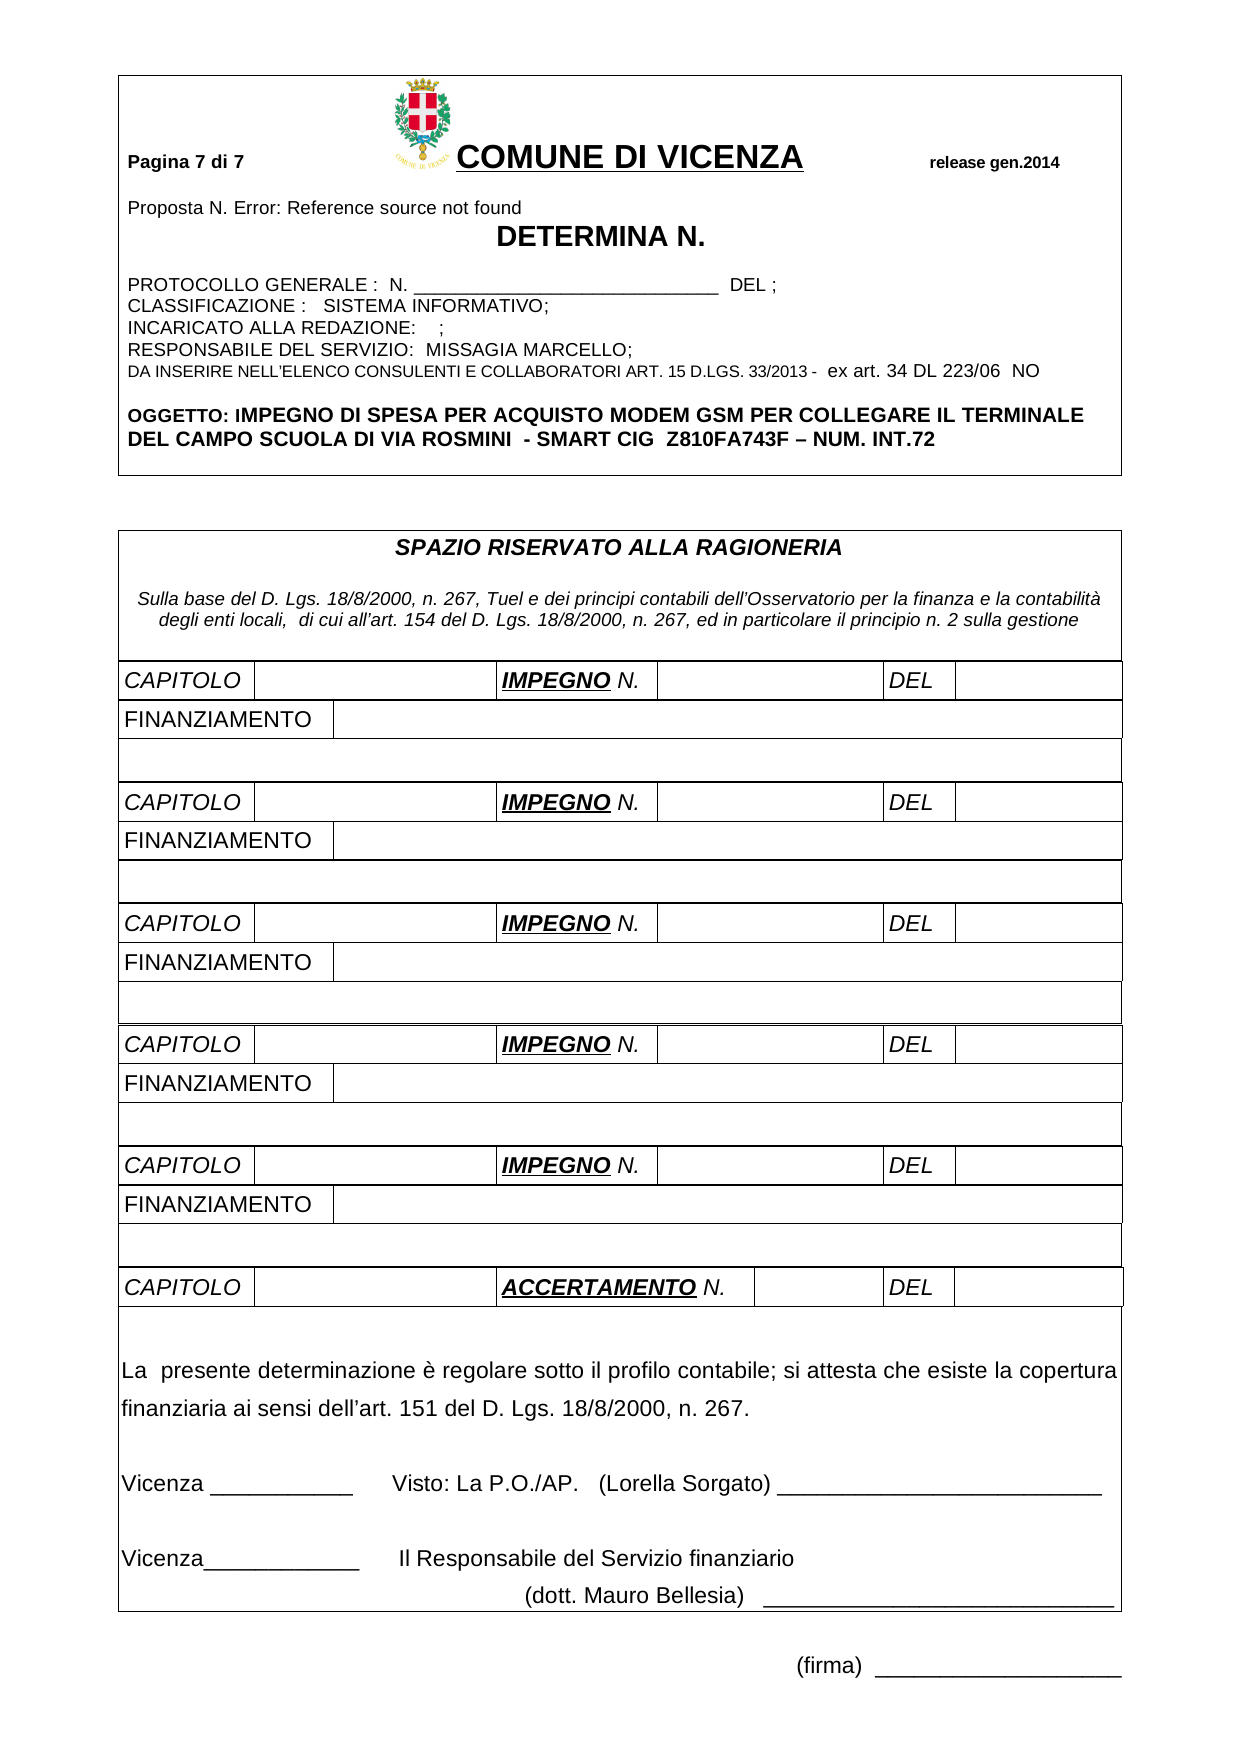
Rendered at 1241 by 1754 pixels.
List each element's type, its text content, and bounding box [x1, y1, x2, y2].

table_header CAPITOLO [119, 1147, 254, 1184]
table_header DEL [884, 783, 955, 821]
table_header FINANZIAMENTO [119, 822, 333, 859]
table_header DEL [884, 904, 955, 942]
table_header [955, 1268, 1123, 1306]
table_header IMPEGNO N. [497, 1026, 657, 1063]
table_header FINANZIAMENTO [119, 1064, 333, 1102]
table_header CAPITOLO [119, 904, 254, 942]
table_header IMPEGNO N. [497, 1147, 657, 1184]
table_header [658, 783, 883, 821]
table_header IMPEGNO N. [497, 662, 657, 699]
table_header CAPITOLO [119, 1026, 254, 1063]
table_header ACCERTAMENTO N. [497, 1268, 754, 1306]
table_header FINANZIAMENTO [119, 943, 333, 981]
table_header CAPITOLO [119, 783, 254, 821]
table_header [956, 904, 1122, 942]
table_header [334, 822, 1122, 859]
table_header [334, 943, 1122, 981]
table_header CAPITOLO [119, 662, 254, 699]
table_header [658, 662, 883, 699]
text SPAZIO RISERVATO ALLA RAGIONERIA [119, 531, 1121, 560]
text Vicenza____________ Il Responsabile del Servizio finanziario [119, 1531, 1121, 1568]
table_header [956, 1026, 1122, 1063]
table_header [255, 1147, 496, 1184]
table_header FINANZIAMENTO [119, 701, 333, 738]
table_header [658, 904, 883, 942]
table_header DEL [884, 1147, 955, 1184]
table_header DEL [884, 1026, 955, 1063]
table_header [255, 904, 496, 942]
text La presente determinazione è regolare sotto il profilo contabile; si attesta che esiste la copertura finanziaria ai sensi dell’art. 151 del D. Lgs. 18/8/2000, n. 267. [119, 1343, 1121, 1421]
table_header [956, 783, 1122, 821]
table_header IMPEGNO N. [497, 904, 657, 942]
table_header [255, 783, 496, 821]
text Vicenza ___________ Visto: La P.O./AP. (Lorella Sorgato) _________________________ [119, 1456, 1121, 1496]
table_header [255, 1268, 496, 1306]
text (dott. Mauro Bellesia) ___________________________ [119, 1568, 1121, 1611]
picture [394, 78, 451, 169]
table_header [255, 662, 496, 699]
table_header [658, 1026, 883, 1063]
table_header DEL [884, 662, 955, 699]
table_header [255, 1026, 496, 1063]
table_header [956, 662, 1122, 699]
table_header [658, 1147, 883, 1184]
table_header [334, 701, 1122, 738]
table_header CAPITOLO [119, 1268, 254, 1306]
table_header [334, 1186, 1122, 1223]
table_header [755, 1268, 883, 1306]
text Sulla base del D. Lgs. 18/8/2000, n. 267, Tuel e dei principi contabili dell’Osservatorio per la finanza e la contabilità degli enti locali, di cui all’art. 154 del D. Lgs. 18/8/2000, n. 267, ed in particolare il principio n. 2 sulla gestione [119, 584, 1121, 631]
table_header FINANZIAMENTO [119, 1186, 333, 1223]
table_header DEL [884, 1268, 954, 1306]
table_header [956, 1147, 1122, 1184]
table_header IMPEGNO N. [497, 783, 657, 821]
table_header [334, 1064, 1122, 1102]
